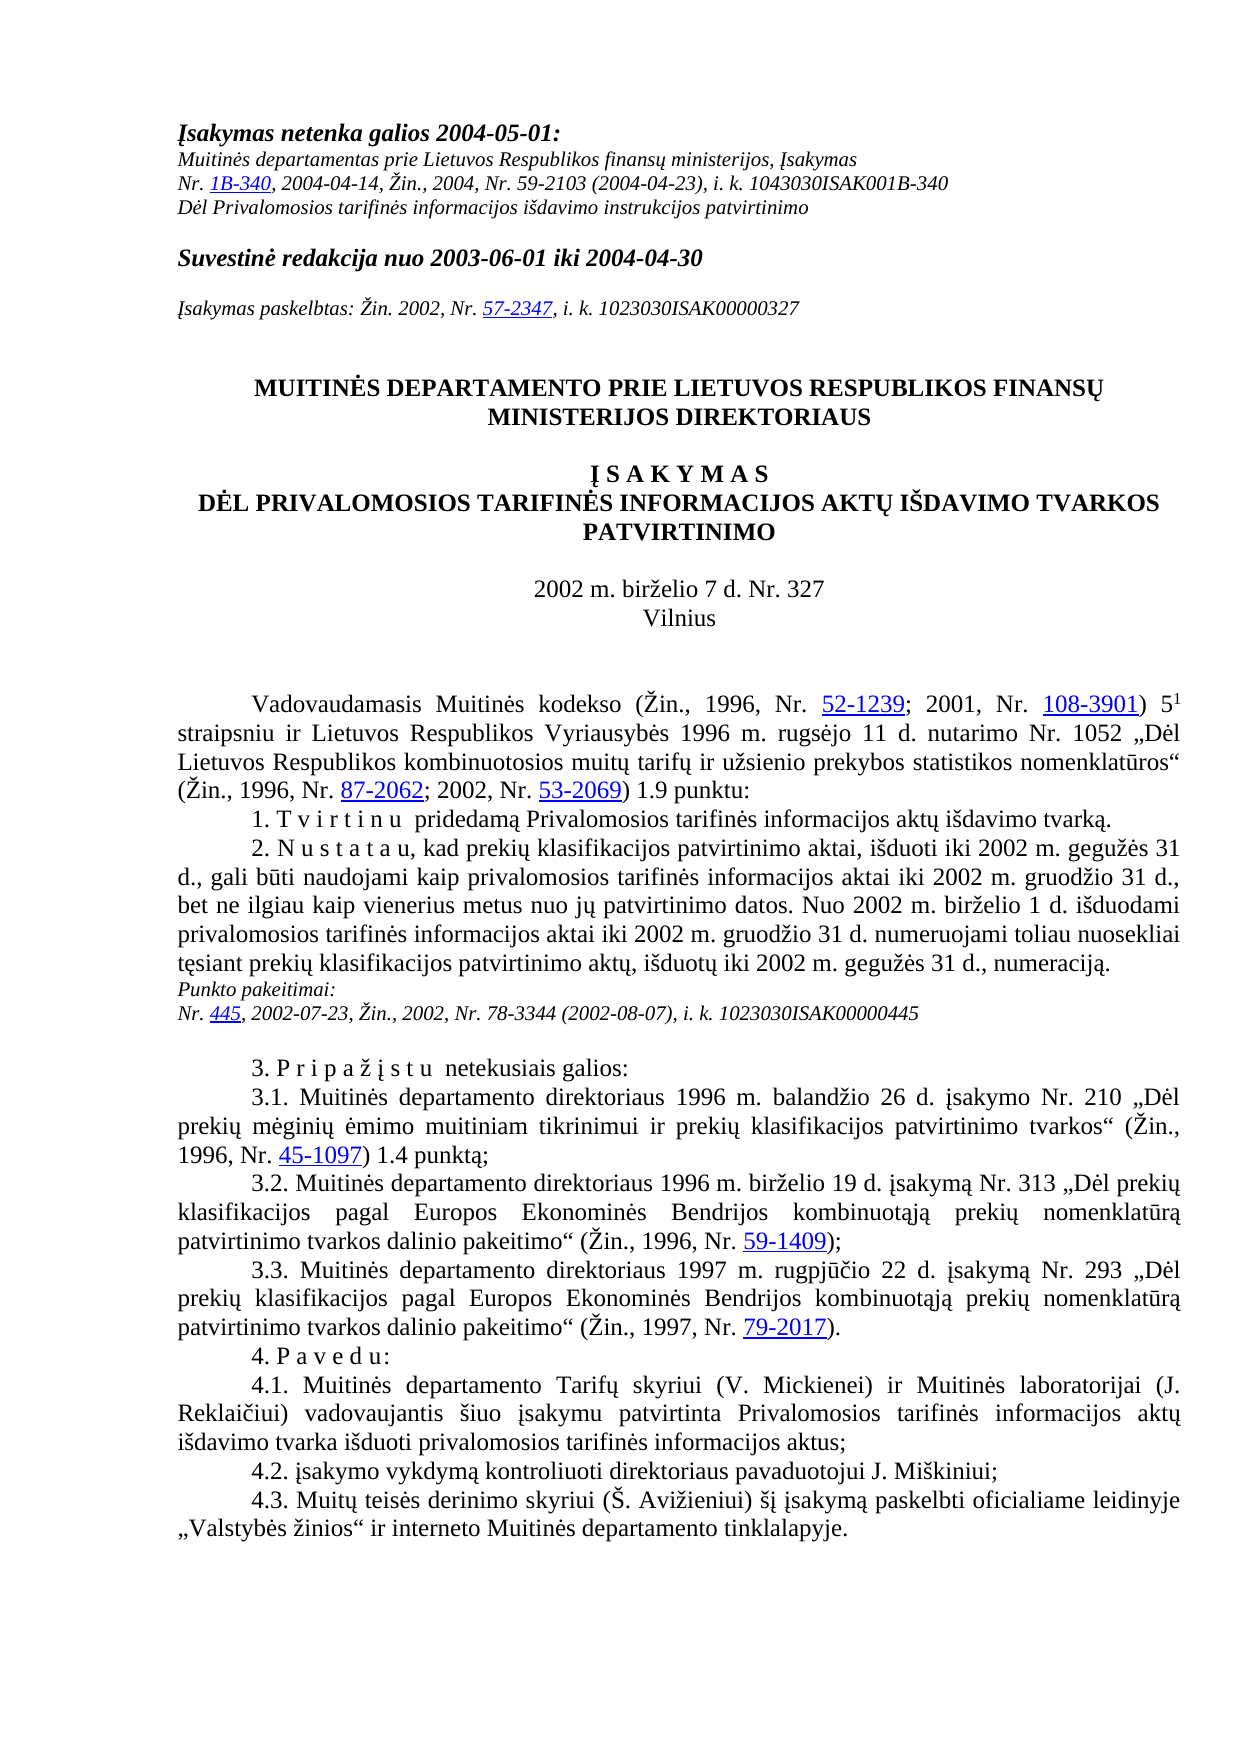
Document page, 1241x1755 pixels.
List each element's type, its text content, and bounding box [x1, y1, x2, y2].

text Vadovaudamasis Muitinės kodekso (Žin., 1996, Nr. 52-1239; 2001, Nr. 108-3901) 51 straipsniu ir Lietuvos Respublikos Vyriausybės 1996 m. rugsėjo 11 d. nutarimo Nr. 1052 „Dėl Lietuvos Respublikos kombinuotosios muitų tarifų ir užsienio prekybos statistikos nomenklatūros“ (Žin., 1996, Nr. 87-2062; 2002, Nr. 53-2069) 1.9 punktu: [177, 689, 1181, 804]
text Suvestinė redakcija nuo 2003-06-01 iki 2004-04-30 [177, 243, 1181, 272]
text Įsakymas paskelbtas: Žin. 2002, Nr. 57-2347, i. k. 1023030ISAK00000327 [177, 296, 1181, 320]
text 3.2. Muitinės departamento direktoriaus 1996 m. birželio 19 d. įsakymą Nr. 313 „Dėl prekių klasifikacijos pagal Europos Ekonominės Bendrijos kombinuotąją prekių nomenklatūrą patvirtinimo tvarkos dalinio pakeitimo“ (Žin., 1996, Nr. 59-1409); [177, 1168, 1181, 1255]
text 4.1. Muitinės departamento Tarifų skyriui (V. Mickienei) ir Muitinės laboratorijai (J. Reklaičiui) vadovaujantis šiuo įsakymu patvirtinta Privalomosios tarifinės informacijos aktų išdavimo tvarka išduoti privalomosios tarifinės informacijos aktus; [177, 1370, 1181, 1456]
text DĖL PRIVALOMOSIOS TARIFINĖS INFORMACIJOS AKTŲ IŠDAVIMO TVARKOS PATVIRTINIMO [177, 488, 1181, 545]
text 3.3. Muitinės departamento direktoriaus 1997 m. rugpjūčio 22 d. įsakymą Nr. 293 „Dėl prekių klasifikacijos pagal Europos Ekonominės Bendrijos kombinuotąją prekių nomenklatūrą patvirtinimo tvarkos dalinio pakeitimo“ (Žin., 1997, Nr. 79-2017). [177, 1255, 1181, 1341]
text 4.3. Muitų teisės derinimo skyriui (Š. Avižieniui) šį įsakymą paskelbti oficialiame leidinyje „Valstybės žinios“ ir interneto Muitinės departamento tinklalapyje. [177, 1485, 1181, 1542]
text Punkto pakeitimai: [177, 977, 1181, 1001]
text 3.1. Muitinės departamento direktoriaus 1996 m. balandžio 26 d. įsakymo Nr. 210 „Dėl prekių mėginių ėmimo muitiniam tikrinimui ir prekių klasifikacijos patvirtinimo tvarkos“ (Žin., 1996, Nr. 45-1097) 1.4 punktą; [177, 1082, 1181, 1168]
text Nr. 1B-340, 2004-04-14, Žin., 2004, Nr. 59-2103 (2004-04-23), i. k. 1043030ISAK001B-340 [177, 171, 1181, 195]
text Nr. 445, 2002-07-23, Žin., 2002, Nr. 78-3344 (2002-08-07), i. k. 1023030ISAK00000445 [177, 1001, 1181, 1025]
text Į S A K Y M A S [177, 459, 1181, 488]
text 4.2. įsakymo vykdymą kontroliuoti direktoriaus pavaduotojui J. Miškiniui; [177, 1456, 1181, 1485]
text 3. Pripažįstu netekusiais galios: [177, 1053, 1181, 1082]
text 4. Pavedu: [177, 1341, 1181, 1370]
text 1. Tvirtinu pridedamą Privalomosios tarifinės informacijos aktų išdavimo tvarką. [177, 804, 1181, 833]
text Muitinės departamentas prie Lietuvos Respublikos finansų ministerijos, Įsakymas [177, 147, 1181, 171]
text 2002 m. birželio 7 d. Nr. 327 [177, 574, 1181, 603]
text MUITINĖS DEPARTAMENTO PRIE LIETUVOS RESPUBLIKOS FINANSŲ MINISTERIJOS DIREKTORIAUS [177, 373, 1181, 430]
text Įsakymas netenka galios 2004-05-01: [177, 118, 1181, 147]
text Vilnius [177, 603, 1181, 632]
text 2. Nustatau, kad prekių klasifikacijos patvirtinimo aktai, išduoti iki 2002 m. gegužės 31 d., gali būti naudojami kaip privalomosios tarifinės informacijos aktai iki 2002 m. gruodžio 31 d., bet ne ilgiau kaip vienerius metus nuo jų patvirtinimo datos. Nuo 2002 m. birželio 1 d. išduodami privalomosios tarifinės informacijos aktai iki 2002 m. gruodžio 31 d. numeruojami toliau nuosekliai tęsiant prekių klasifikacijos patvirtinimo aktų, išduotų iki 2002 m. gegužės 31 d., numeraciją. [177, 833, 1181, 977]
text Dėl Privalomosios tarifinės informacijos išdavimo instrukcijos patvirtinimo [177, 195, 1181, 219]
